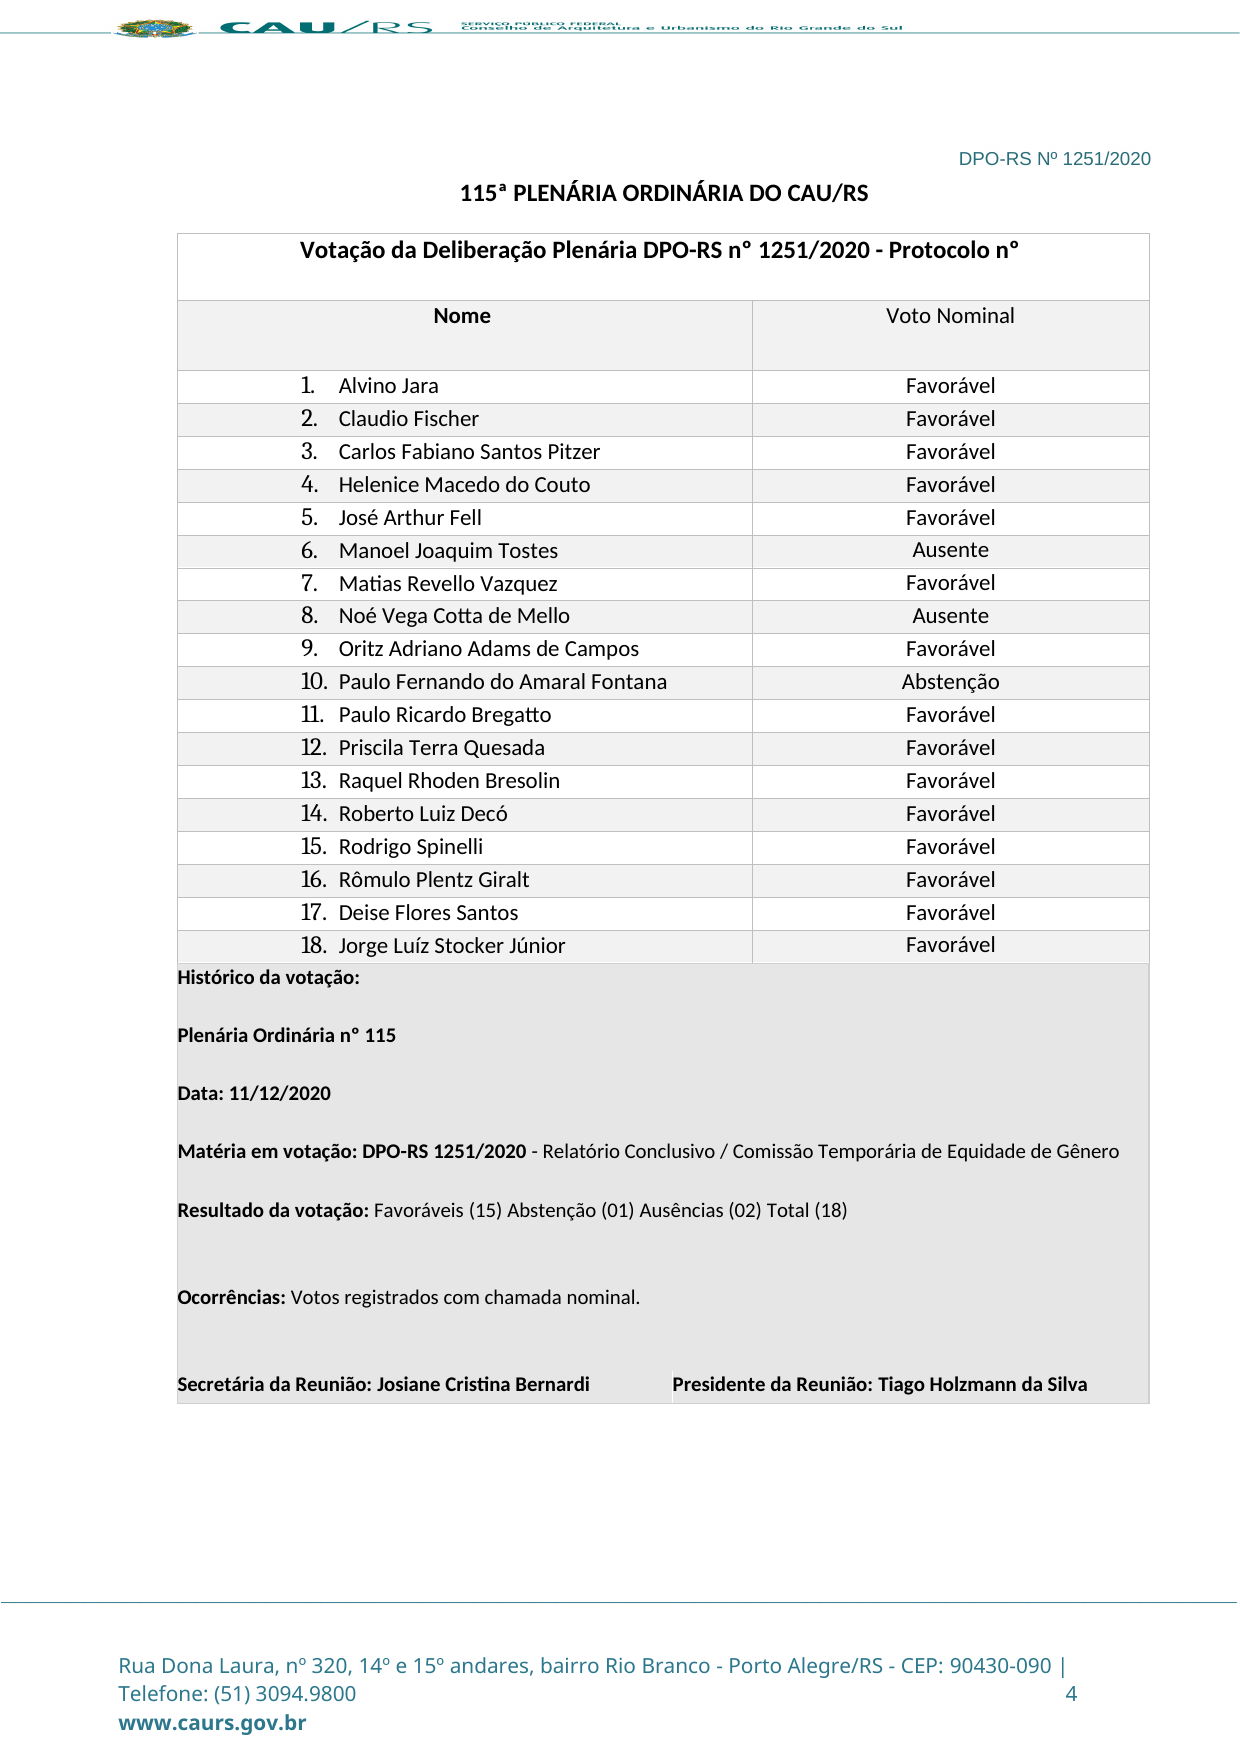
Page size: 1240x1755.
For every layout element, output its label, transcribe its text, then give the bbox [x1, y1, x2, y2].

table_cell Roberto Luiz Decó [178, 799, 752, 831]
table_cell Helenice Macedo do Couto [178, 470, 752, 502]
table_cell Favorável [753, 700, 1149, 732]
table_cell Favorável [753, 766, 1149, 798]
table_cell Carlos Fabiano Santos Pitzer [178, 437, 752, 469]
table_cell Presidente da Reunião: Tiago Holzmann da Silva [673, 1371, 1148, 1403]
table_cell José Arthur Fell [178, 503, 752, 534]
table_cell Deise Flores Santos [178, 898, 752, 929]
table_cell Noé Vega Cotta de Mello [178, 601, 752, 633]
table_cell Favorável [753, 832, 1149, 864]
table_cell Favorável [753, 733, 1149, 765]
table_cell Favorável [753, 569, 1149, 600]
text 115ª PLENÁRIA ORDINÁRIA DO CAU/RS [177, 177, 1151, 208]
table_cell Favorável [753, 634, 1149, 666]
table_cell Nome [178, 301, 752, 370]
table_cell Voto Nominal [753, 301, 1149, 370]
table_cell Ausente [753, 601, 1149, 633]
table_cell Favorável [753, 931, 1149, 962]
table_header Votação da Deliberação Plenária DPO-RS nº 1251/2020 - Protocolo nº [178, 234, 1149, 300]
table_cell Abstenção [753, 667, 1149, 699]
table_cell Manoel Joaquim Tostes [178, 536, 752, 567]
table_cell Favorável [753, 898, 1149, 929]
table_cell Favorável [753, 470, 1149, 502]
table_cell Rômulo Plentz Giralt [178, 865, 752, 897]
table_cell Data: 11/12/2020 Matéria em votação: DPO-RS 1251/2020 - Relatório Conclusivo / Comissão Temporária de Equidade de Gênero [178, 1080, 1148, 1197]
table_cell Claudio Fischer [178, 404, 752, 436]
table_cell Raquel Rhoden Bresolin [178, 766, 752, 798]
table_cell Ocorrências: Votos registrados com chamada nominal. [178, 1284, 1148, 1371]
table_cell Favorável [753, 865, 1149, 897]
table_cell Matias Revello Vazquez [178, 569, 752, 600]
table_cell Favorável [753, 404, 1149, 436]
table_cell Priscila Terra Quesada [178, 733, 752, 765]
table_cell Favorável [753, 371, 1149, 403]
table_cell Rodrigo Spinelli [178, 832, 752, 864]
table_cell Jorge Luíz Stocker Júnior [178, 931, 752, 962]
table_header Histórico da votação: [178, 964, 1148, 1022]
table_cell Secretária da Reunião: Josiane Cristina Bernardi [178, 1371, 672, 1403]
table_cell Paulo Ricardo Bregatto [178, 700, 752, 732]
table_cell Favorável [753, 799, 1149, 831]
table_cell Paulo Fernando do Amaral Fontana [178, 667, 752, 699]
table_cell Oritz Adriano Adams de Campos [178, 634, 752, 666]
table_cell Ausente [753, 536, 1149, 567]
table_cell Favorável [753, 503, 1149, 534]
table_cell Resultado da votação: Favoráveis (15) Abstenção (01) Ausências (02) Total (18) [178, 1197, 1148, 1284]
table_cell Alvino Jara [178, 371, 752, 403]
table_cell Plenária Ordinária nº 115 [178, 1022, 1148, 1080]
table_cell Favorável [753, 437, 1149, 469]
